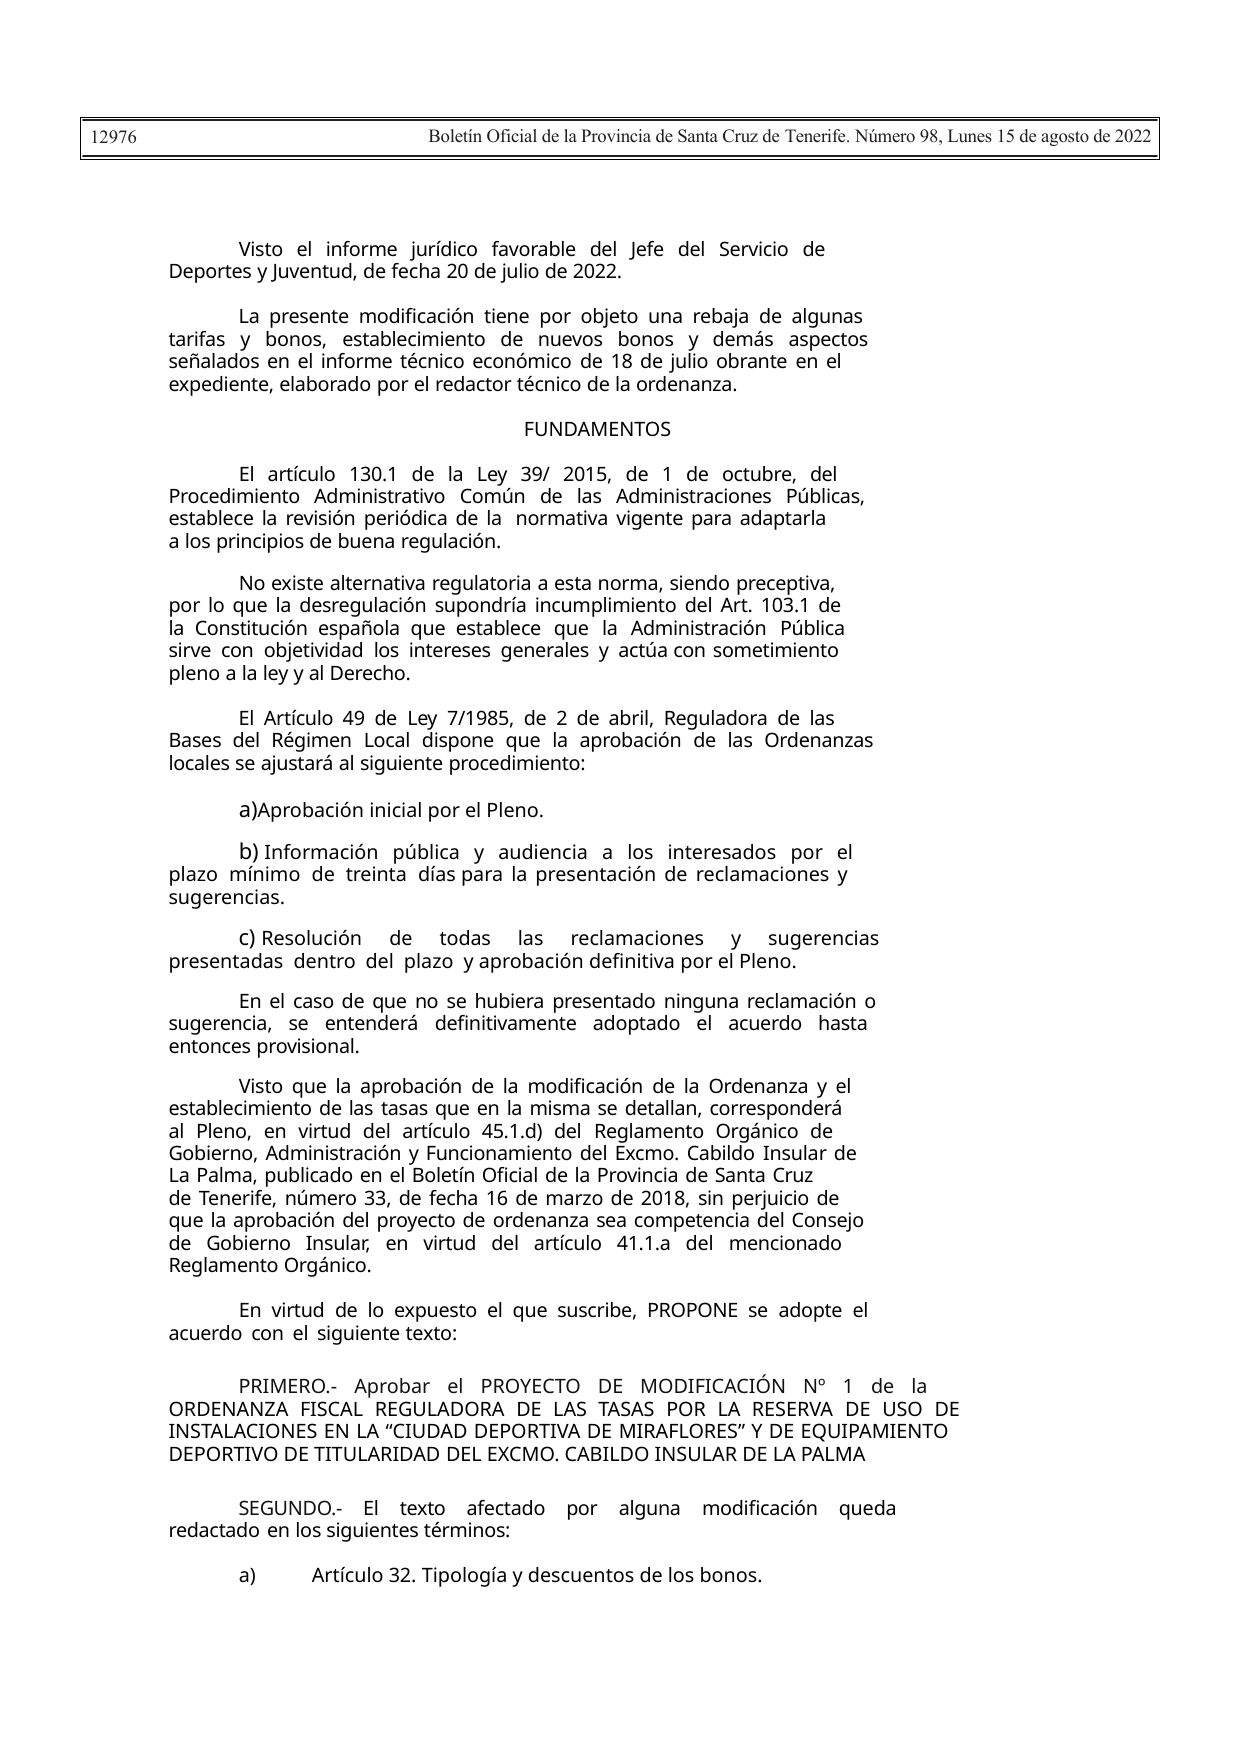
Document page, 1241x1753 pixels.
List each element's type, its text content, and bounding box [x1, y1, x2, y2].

text El artículo 130.1 de la Ley 39/ 2015, de 1 de octubre, del [238, 463, 1035, 486]
text El Artículo 49 de Ley 7/1985, de 2 de abril, Reguladora de las [238, 707, 1036, 730]
text que la aprobación del proyecto de ordenanza sea competencia del Consejo [168, 1210, 1036, 1232]
text plazo mínimo de treinta días para la presentación de reclamaciones y [168, 864, 1035, 886]
text SEGUNDO.- El texto afectado por alguna modificación queda [238, 1497, 1035, 1519]
text FUNDAMENTOS [524, 418, 679, 441]
text En el caso de que no se hubiera presentado ninguna reclamación o [238, 990, 1035, 1013]
text INSTALACIONES EN LA “CIUDAD DEPORTIVA DE MIRAFLORES” Y DE EQUIPAMIENTO [168, 1421, 1035, 1443]
text a)Aprobación inicial por el Pleno. [238, 797, 674, 822]
text tarifas y bonos, establecimiento de nuevos bonos y demás aspectos [168, 328, 1035, 351]
text establecimiento de las tasas que en la misma se detallan, corresponderá [168, 1098, 1036, 1120]
text 2976 [99, 127, 162, 148]
text DEPORTIVO DE TITULARIDAD DEL EXCMO. CABILDO INSULAR DE LA PALMA [168, 1443, 1035, 1466]
text redactado en los siguientes términos: [168, 1519, 1035, 1542]
text ORDENANZA FISCAL REGULADORA DE LAS TASAS POR LA RESERVA DE USO DE [168, 1399, 1035, 1421]
text La Palma, publicado en el Boletín Oficial de la Provincia de Santa Cruz [168, 1165, 1036, 1187]
text sirve con objetividad los intereses generales y actúa con sometimiento [168, 640, 1036, 662]
text señalados en el informe técnico económico de 18 de julio obrante en el [168, 351, 1035, 373]
text locales se ajustará al siguiente procedimiento: [168, 752, 1036, 774]
text Boletín Oficial de la Provincia de Santa Cruz de Tenerife. Número 98, Lunes 15 de agosto de 2022 [428, 126, 1177, 147]
text la Constitución española que establece que la Administración Pública [168, 617, 1036, 640]
text sugerencia, se entenderá definitivamente adoptado el acuerdo hasta [168, 1013, 1035, 1035]
text Reglamento Orgánico. [168, 1254, 1036, 1277]
text Deportes y Juventud, de fecha 20 de julio de 2022. [168, 261, 1035, 283]
text al Pleno, en virtud del artículo 45.1.d) del Reglamento Orgánico de [168, 1120, 1036, 1143]
text por lo que la desregulación supondría incumplimiento del Art. 103.1 de [168, 595, 1036, 617]
text No existe alternativa regulatoria a esta norma, siendo preceptiva, [238, 573, 1036, 595]
text Procedimiento Administrativo Común de las Administraciones Públicas, [168, 486, 1035, 508]
text Visto que la aprobación de la modificación de la Ordenanza y el [238, 1076, 1036, 1098]
text PRIMERO.- Aprobar el PROYECTO DE MODIFICACIÓN Nº 1 de la [238, 1376, 1035, 1398]
text Visto el informe jurídico favorable del Jefe del Servicio de [238, 239, 1035, 261]
text entonces provisional. [168, 1035, 1035, 1058]
picture [81, 118, 1159, 159]
text de Tenerife, número 33, de fecha 16 de marzo de 2018, sin perjuicio de [168, 1187, 1036, 1210]
text Gobierno, Administración y Funcionamiento del Excmo. Cabildo Insular de [168, 1143, 1036, 1165]
text Artículo 32. Tipología y descuentos de los bonos. [312, 1564, 916, 1587]
text acuerdo con el siguiente texto: [168, 1322, 1035, 1344]
text La presente modificación tiene por objeto una rebaja de algunas [238, 306, 1035, 328]
text a) [238, 1564, 287, 1587]
text establece la revisión periódica de la normativa vigente para adaptarla [168, 508, 1035, 530]
text En virtud de lo expuesto el que suscribe, PROPONE se adopte el [238, 1300, 1035, 1322]
text b) Información pública y audiencia a los interesados por el [238, 839, 1035, 864]
text a los principios de buena regulación. [168, 530, 1035, 553]
text pleno a la ley y al Derecho. [168, 662, 1036, 684]
text sugerencias. [168, 887, 1035, 909]
text c) Resolución de todas las reclamaciones y sugerencias [238, 926, 1035, 951]
text Bases del Régimen Local dispone que la aprobación de las Ordenanzas [168, 730, 1036, 752]
text expediente, elaborado por el redactor técnico de la ordenanza. [168, 373, 1035, 396]
text presentadas dentro del plazo y aprobación definitiva por el Pleno. [168, 951, 1035, 973]
text de Gobierno Insular, en virtud del artículo 41.1.a del mencionado [168, 1232, 1036, 1254]
text 1 [90, 127, 99, 148]
